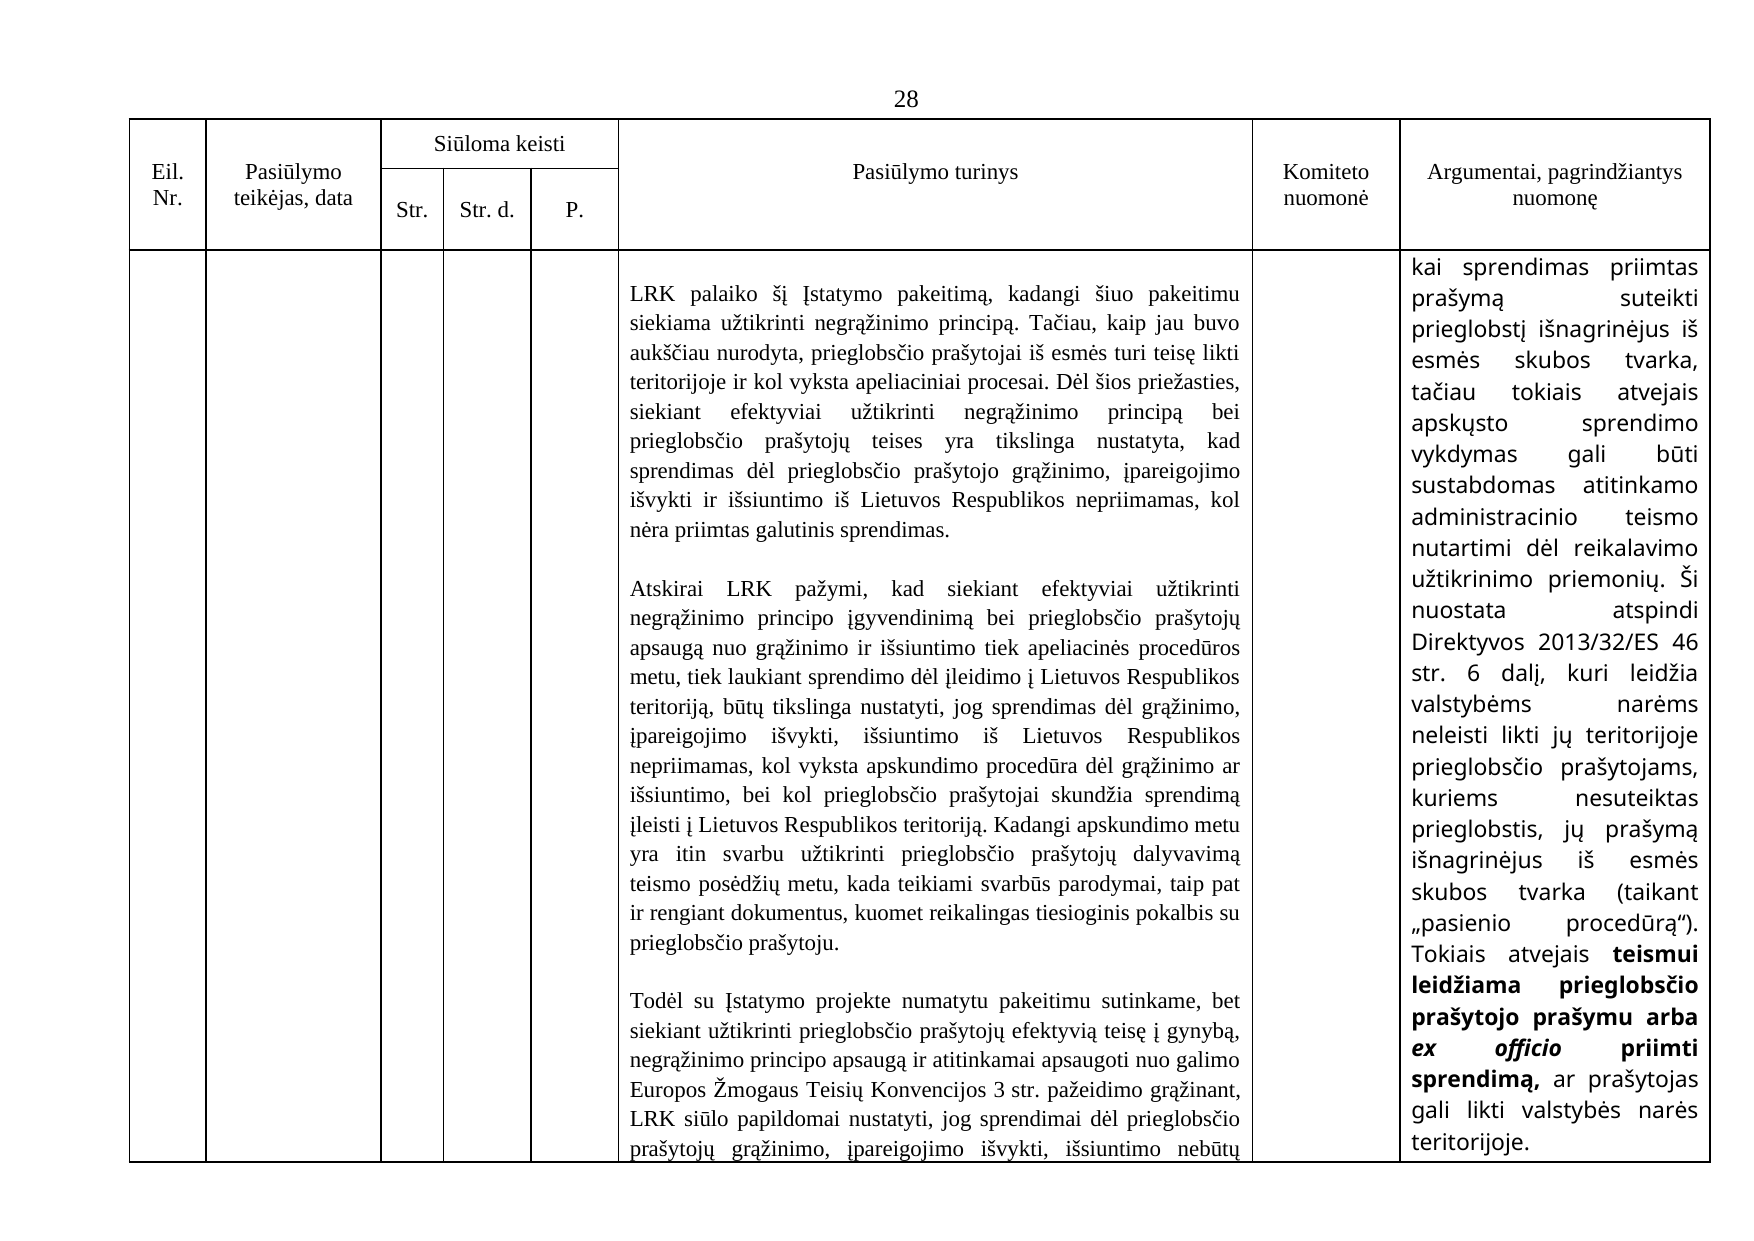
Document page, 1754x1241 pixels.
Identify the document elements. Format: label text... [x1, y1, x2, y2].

table_header Komiteto nuomonė [1253, 120, 1399, 249]
table_cell [130, 251, 205, 1161]
table_header Siūloma keisti [382, 120, 618, 167]
table_header Argumentai, pagrindžiantys nuomonę [1401, 120, 1709, 249]
table_cell [207, 251, 380, 1161]
table_cell [532, 251, 618, 1161]
table_cell Str. d. [444, 169, 530, 249]
table_cell Str. [382, 169, 443, 249]
table_cell [1253, 251, 1399, 1161]
table_header Pasiūlymo turinys [619, 120, 1252, 249]
table_cell [444, 251, 530, 1161]
table_header Eil. Nr. [130, 120, 205, 249]
table_header Pasiūlymo teikėjas, data [207, 120, 380, 249]
table_cell kai sprendimas priimtas prašymą suteikti prieglobstį išnagrinėjus iš esmės skubos tvarka, tačiau tokiais atvejais apskųsto sprendimo vykdymas gali būti sustabdomas atitinkamo administracinio teismo nutartimi dėl reikalavimo užtikrinimo priemonių. Ši nuostata atspindi Direktyvos 2013/32/ES 46 str. 6 dalį, kuri leidžia valstybėms narėms neleisti likti jų teritorijoje prieglobsčio prašytojams, kuriems nesuteiktas prieglobstis, jų prašymą išnagrinėjus iš esmės skubos tvarka (taikant „pasienio procedūrą“). Tokiais atvejais teismui leidžiama prieglobsčio prašytojo prašymu arba ex officio priimti sprendimą, ar prašytojas gali likti valstybės narės teritorijoje. [1401, 251, 1709, 1161]
table_cell [382, 251, 443, 1161]
table_cell P. [532, 169, 618, 249]
